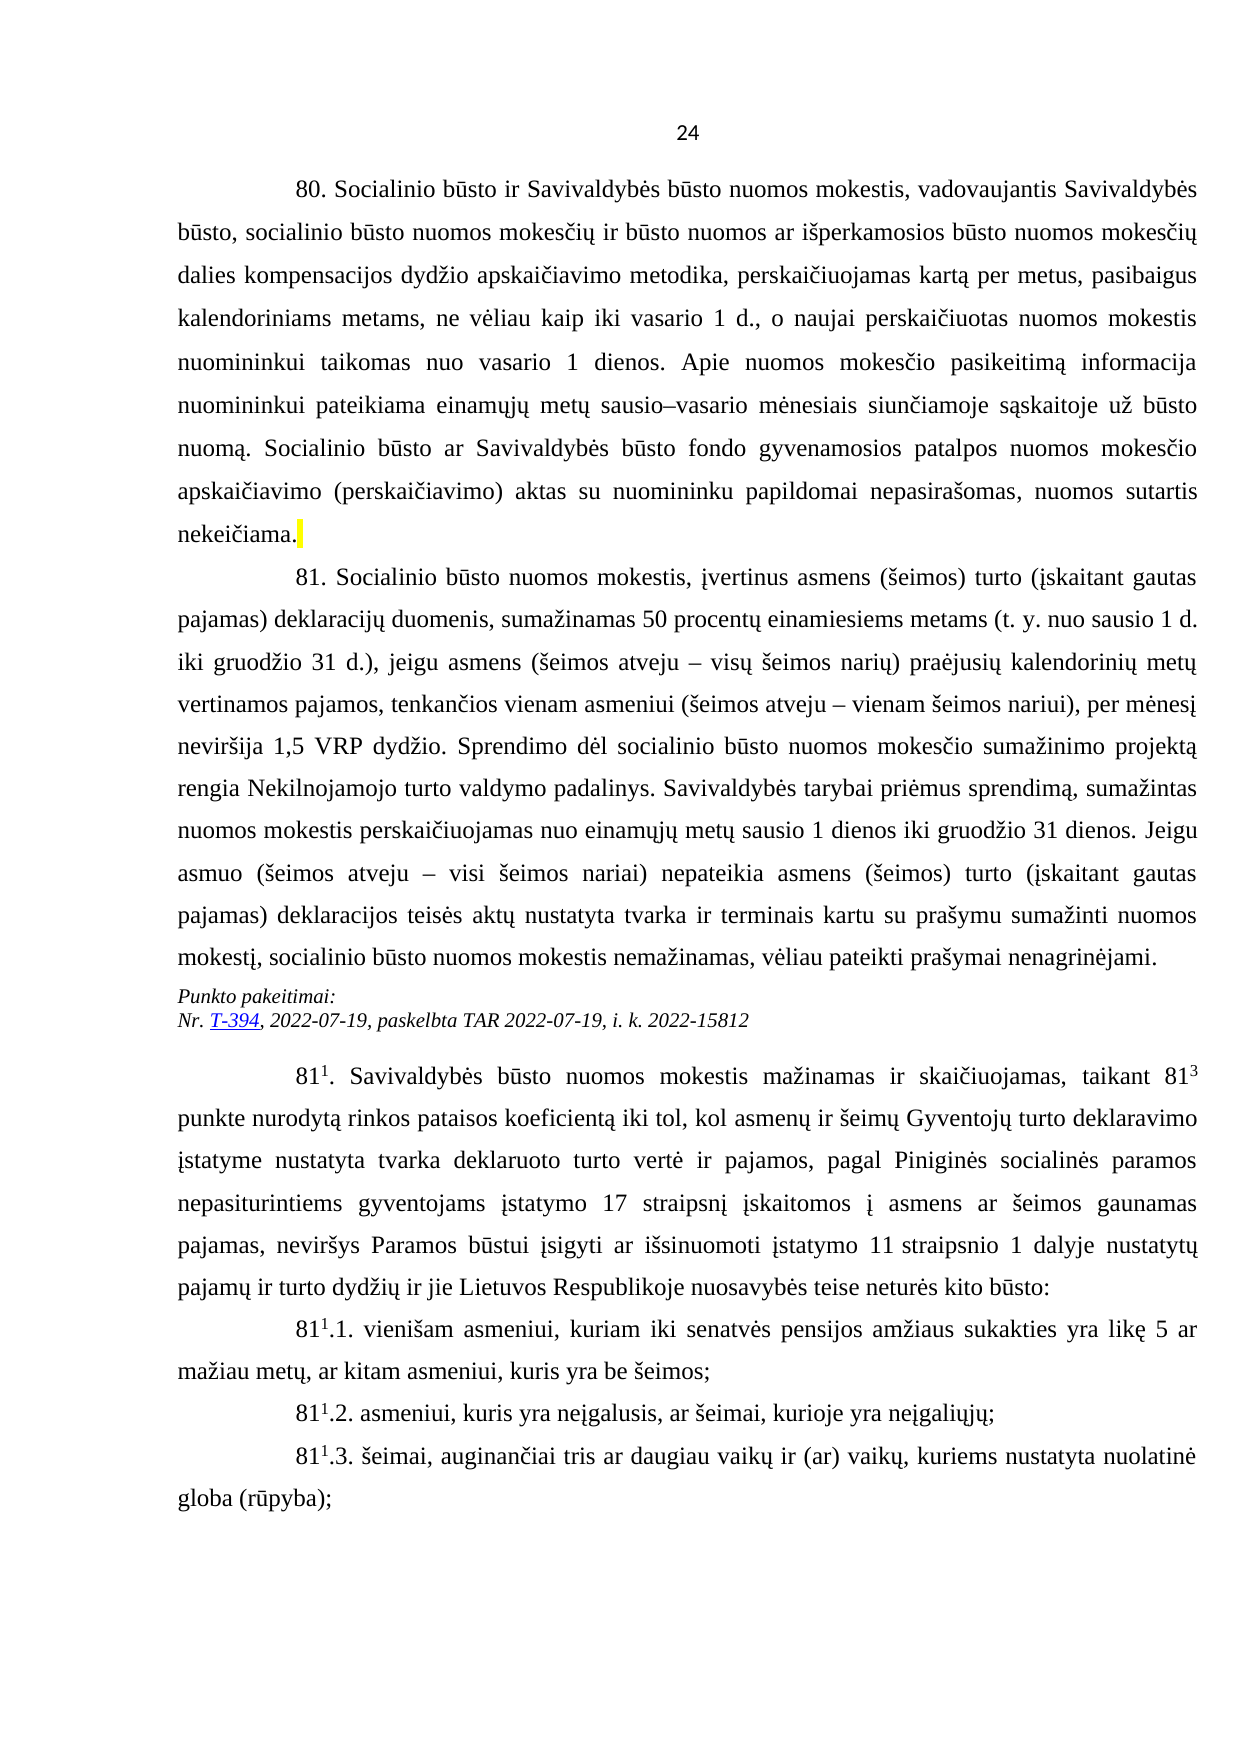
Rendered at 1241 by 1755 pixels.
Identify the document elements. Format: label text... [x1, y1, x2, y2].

text 80. Socialinio būsto ir Savivaldybės būsto nuomos mokestis, vadovaujantis Savivaldybės būsto, socialinio būsto nuomos mokesčių ir būsto nuomos ar išperkamosios būsto nuomos mokesčių dalies kompensacijos dydžio apskaičiavimo metodika, perskaičiuojamas kartą per metus, pasibaigus kalendoriniams metams, ne vėliau kaip iki vasario 1 d., o naujai perskaičiuotas nuomos mokestis nuomininkui taikomas nuo vasario 1 dienos. Apie nuomos mokesčio pasikeitimą informacija nuomininkui pateikiama einamųjų metų sausio–vasario mėnesiais siunčiamoje sąskaitoje už būsto nuomą. Socialinio būsto ar Savivaldybės būsto fondo gyvenamosios patalpos nuomos mokesčio apskaičiavimo (perskaičiavimo) aktas su nuomininku papildomai nepasirašomas, nuomos sutartis nekeičiama. [177, 174, 1198, 548]
text 811.1. vienišam asmeniui, kuriam iki senatvės pensijos amžiaus sukakties yra likę 5 ar mažiau metų, ar kitam asmeniui, kuris yra be šeimos; [177, 1314, 1198, 1385]
text 811.3. šeimai, auginančiai tris ar daugiau vaikų ir (ar) vaikų, kuriems nustatyta nuolatinė globa (rūpyba); [177, 1441, 1198, 1512]
text 81. Socialinio būsto nuomos mokestis, įvertinus asmens (šeimos) turto (įskaitant gautas pajamas) deklaracijų duomenis, sumažinamas 50 procentų einamiesiems metams (t. y. nuo sausio 1 d. iki gruodžio 31 d.), jeigu asmens (šeimos atveju – visų šeimos narių) praėjusių kalendorinių metų vertinamos pajamos, tenkančios vienam asmeniui (šeimos atveju – vienam šeimos nariui), per mėnesį neviršija 1,5 VRP dydžio. Sprendimo dėl socialinio būsto nuomos mokesčio sumažinimo projektą rengia Nekilnojamojo turto valdymo padalinys. Savivaldybės tarybai priėmus sprendimą, sumažintas nuomos mokestis perskaičiuojamas nuo einamųjų metų sausio 1 dienos iki gruodžio 31 dienos. Jeigu asmuo (šeimos atveju – visi šeimos nariai) nepateikia asmens (šeimos) turto (įskaitant gautas pajamas) deklaracijos teisės aktų nustatyta tvarka ir terminais kartu su prašymu sumažinti nuomos mokestį, socialinio būsto nuomos mokestis nemažinamas, vėliau pateikti prašymai nenagrinėjami. [177, 562, 1198, 971]
text 811.2. asmeniui, kuris yra neįgalusis, ar šeimai, kurioje yra neįgaliųjų; [177, 1398, 1198, 1427]
text Nr. T-394, 2022-07-19, paskelbta TAR 2022-07-19, i. k. 2022-15812 [177, 1008, 1198, 1032]
text 811. Savivaldybės būsto nuomos mokestis mažinamas ir skaičiuojamas, taikant 813 punkte nurodytą rinkos pataisos koeficientą iki tol, kol asmenų ir šeimų Gyventojų turto deklaravimo įstatyme nustatyta tvarka deklaruoto turto vertė ir pajamos, pagal Piniginės socialinės paramos nepasiturintiems gyventojams įstatymo 17 straipsnį įskaitomos į asmens ar šeimos gaunamas pajamas, neviršys Paramos būstui įsigyti ar išsinuomoti įstatymo 11 straipsnio 1 dalyje nustatytų pajamų ir turto dydžių ir jie Lietuvos Respublikoje nuosavybės teise neturės kito būsto: [177, 1061, 1198, 1301]
text Punkto pakeitimai: [177, 984, 1198, 1008]
